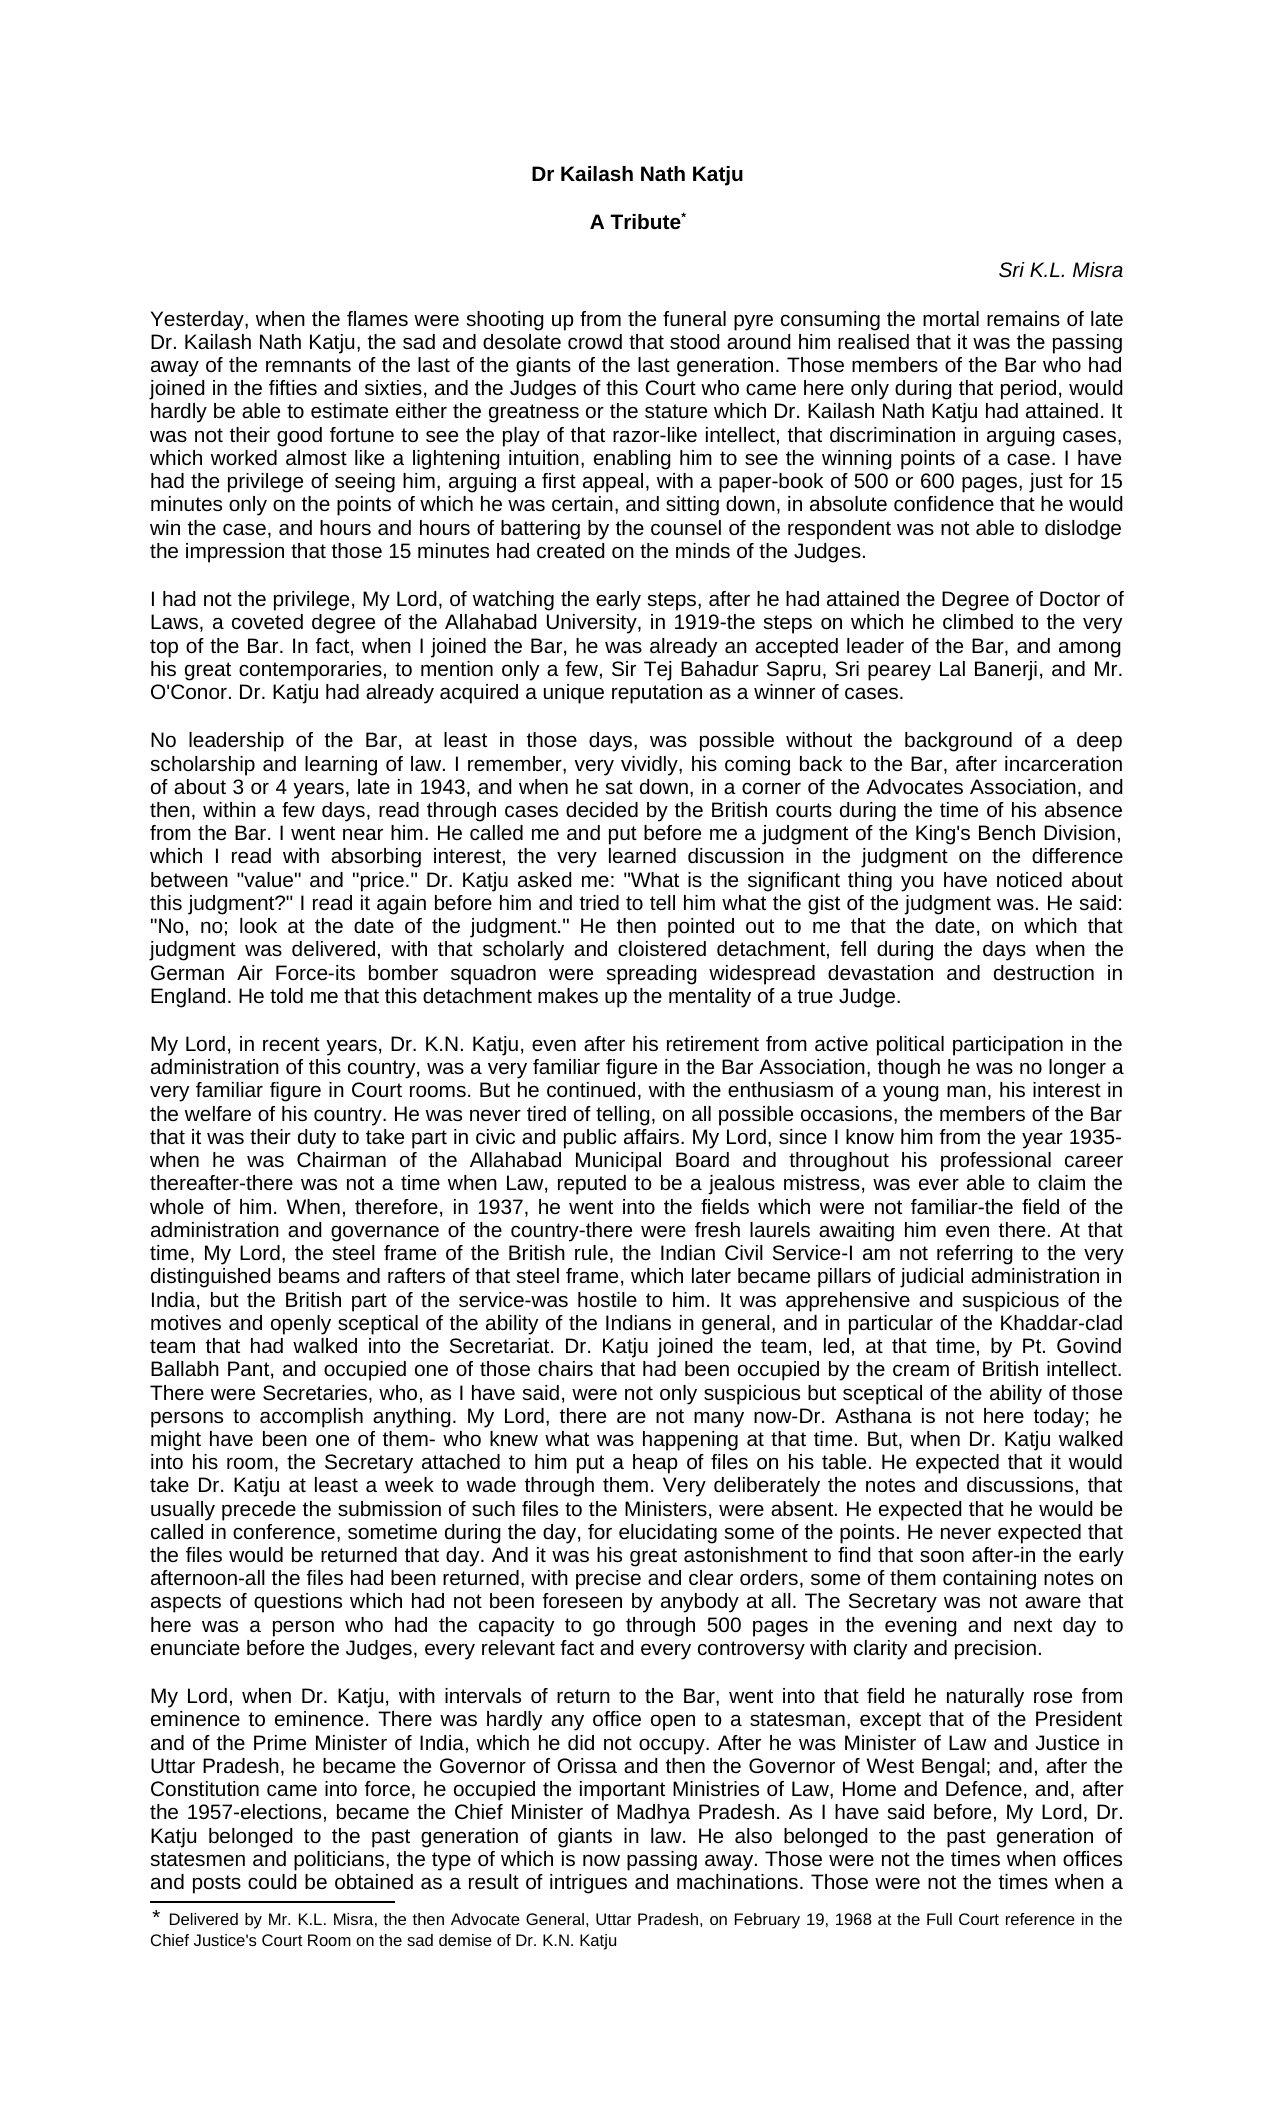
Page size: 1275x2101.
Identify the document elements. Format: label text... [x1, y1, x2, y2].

text Sri K.L. Misra [150, 259, 1125, 282]
text A Tribute [150, 211, 1125, 234]
text Delivered by Mr. K.L. Misra, the then Advocate General, Uttar Pradesh, on February 19, 1968 at the Full Court reference in the Chief Justice's Court Room on the sad demise of Dr. K.N. Katju [150, 1908, 1125, 1950]
text Yesterday, when the flames were shooting up from the funeral pyre consuming the mortal remains of late Dr. Kailash Nath Katju, the sad and desolate crowd that stood around him realised that it was the passing away of the remnants of the last of the giants of the last generation. Those members of the Bar who had joined in the fifties and sixties, and the Judges of this Court who came here only during that period, would hardly be able to estimate either the greatness or the stature which Dr. Kailash Nath Katju had attained. It was not their good fortune to see the play of that razor-like intellect, that discrimination in arguing cases, which worked almost like a lightening intuition, enabling him to see the winning points of a case. I have had the privilege of seeing him, arguing a first appeal, with a paper-book of 500 or 600 pages, just for 15 minutes only on the points of which he was certain, and sitting down, in absolute confidence that he would win the case, and hours and hours of battering by the counsel of the respondent was not able to dislodge the impression that those 15 minutes had created on the minds of the Judges. [150, 307, 1125, 563]
text I had not the privilege, My Lord, of watching the early steps, after he had attained the Degree of Doctor of Laws, a coveted degree of the Allahabad University, in 1919-the steps on which he climbed to the very top of the Bar. In fact, when I joined the Bar, he was already an accepted leader of the Bar, and among his great contemporaries, to mention only a few, Sir Tej Bahadur Sapru, Sri pearey Lal Banerji, and Mr. O'Conor. Dr. Katju had already acquired a unique reputation as a winner of cases. [150, 588, 1125, 704]
text My Lord, in recent years, Dr. K.N. Katju, even after his retirement from active political participation in the administration of this country, was a very familiar figure in the Bar Association, though he was no longer a very familiar figure in Court rooms. But he continued, with the enthusiasm of a young man, his interest in the welfare of his country. He was never tired of telling, on all possible occasions, the members of the Bar that it was their duty to take part in civic and public affairs. My Lord, since I know him from the year 1935-when he was Chairman of the Allahabad Municipal Board and throughout his professional career thereafter-there was not a time when Law, reputed to be a jealous mistress, was ever able to claim the whole of him. When, therefore, in 1937, he went into the fields which were not familiar-the field of the administration and governance of the country-there were fresh laurels awaiting him even there. At that time, My Lord, the steel frame of the British rule, the Indian Civil Service-I am not referring to the very distinguished beams and rafters of that steel frame, which later became pillars of judicial administration in India, but the British part of the service-was hostile to him. It was apprehensive and suspicious of the motives and openly sceptical of the ability of the Indians in general, and in particular of the Khaddar-clad team that had walked into the Secretariat. Dr. Katju joined the team, led, at that time, by Pt. Govind Ballabh Pant, and occupied one of those chairs that had been occupied by the cream of British intellect. There were Secretaries, who, as I have said, were not only suspicious but sceptical of the ability of those persons to accomplish anything. My Lord, there are not many now-Dr. Asthana is not here today; he might have been one of them- who knew what was happening at that time. But, when Dr. Katju walked into his room, the Secretary attached to him put a heap of files on his table. He expected that it would take Dr. Katju at least a week to wade through them. Very deliberately the notes and discussions, that usually precede the submission of such files to the Ministers, were absent. He expected that he would be called in conference, sometime during the day, for elucidating some of the points. He never expected that the files would be returned that day. And it was his great astonishment to find that soon after-in the early afternoon-all the files had been returned, with precise and clear orders, some of them containing notes on aspects of questions which had not been foreseen by anybody at all. The Secretary was not aware that here was a person who had the capacity to go through 500 pages in the evening and next day to enunciate before the Judges, every relevant fact and every controversy with clarity and precision. [150, 1033, 1125, 1660]
text No leadership of the Bar, at least in those days, was possible without the background of a deep scholarship and learning of law. I remember, very vividly, his coming back to the Bar, after incarceration of about 3 or 4 years, late in 1943, and when he sat down, in a corner of the Advocates Association, and then, within a few days, read through cases decided by the British courts during the time of his absence from the Bar. I went near him. He called me and put before me a judgment of the King's Bench Division, which I read with absorbing interest, the very learned discussion in the judgment on the difference between "value" and "price." Dr. Katju asked me: "What is the significant thing you have noticed about this judgment?" I read it again before him and tried to tell him what the gist of the judgment was. He said: "No, no; look at the date of the judgment." He then pointed out to me that the date, on which that judgment was delivered, with that scholarly and cloistered detachment, fell during the days when the German Air Force-its bomber squadron were spreading widespread devastation and destruction in England. He told me that this detachment makes up the mentality of a true Judge. [150, 729, 1125, 1008]
text My Lord, when Dr. Katju, with intervals of return to the Bar, went into that field he naturally rose from eminence to eminence. There was hardly any office open to a statesman, except that of the President and of the Prime Minister of India, which he did not occupy. After he was Minister of Law and Justice in Uttar Pradesh, he became the Governor of Orissa and then the Governor of West Bengal; and, after the Constitution came into force, he occupied the important Ministries of Law, Home and Defence, and, after the 1957-elections, became the Chief Minister of Madhya Pradesh. As I have said before, My Lord, Dr. Katju belonged to the past generation of giants in law. He also belonged to the past generation of statesmen and politicians, the type of which is now passing away. Those were not the times when offices and posts could be obtained as a result of intrigues and machinations. Those were not the times when a [150, 1685, 1125, 1894]
text Dr Kailash Nath Katju [150, 162, 1125, 186]
